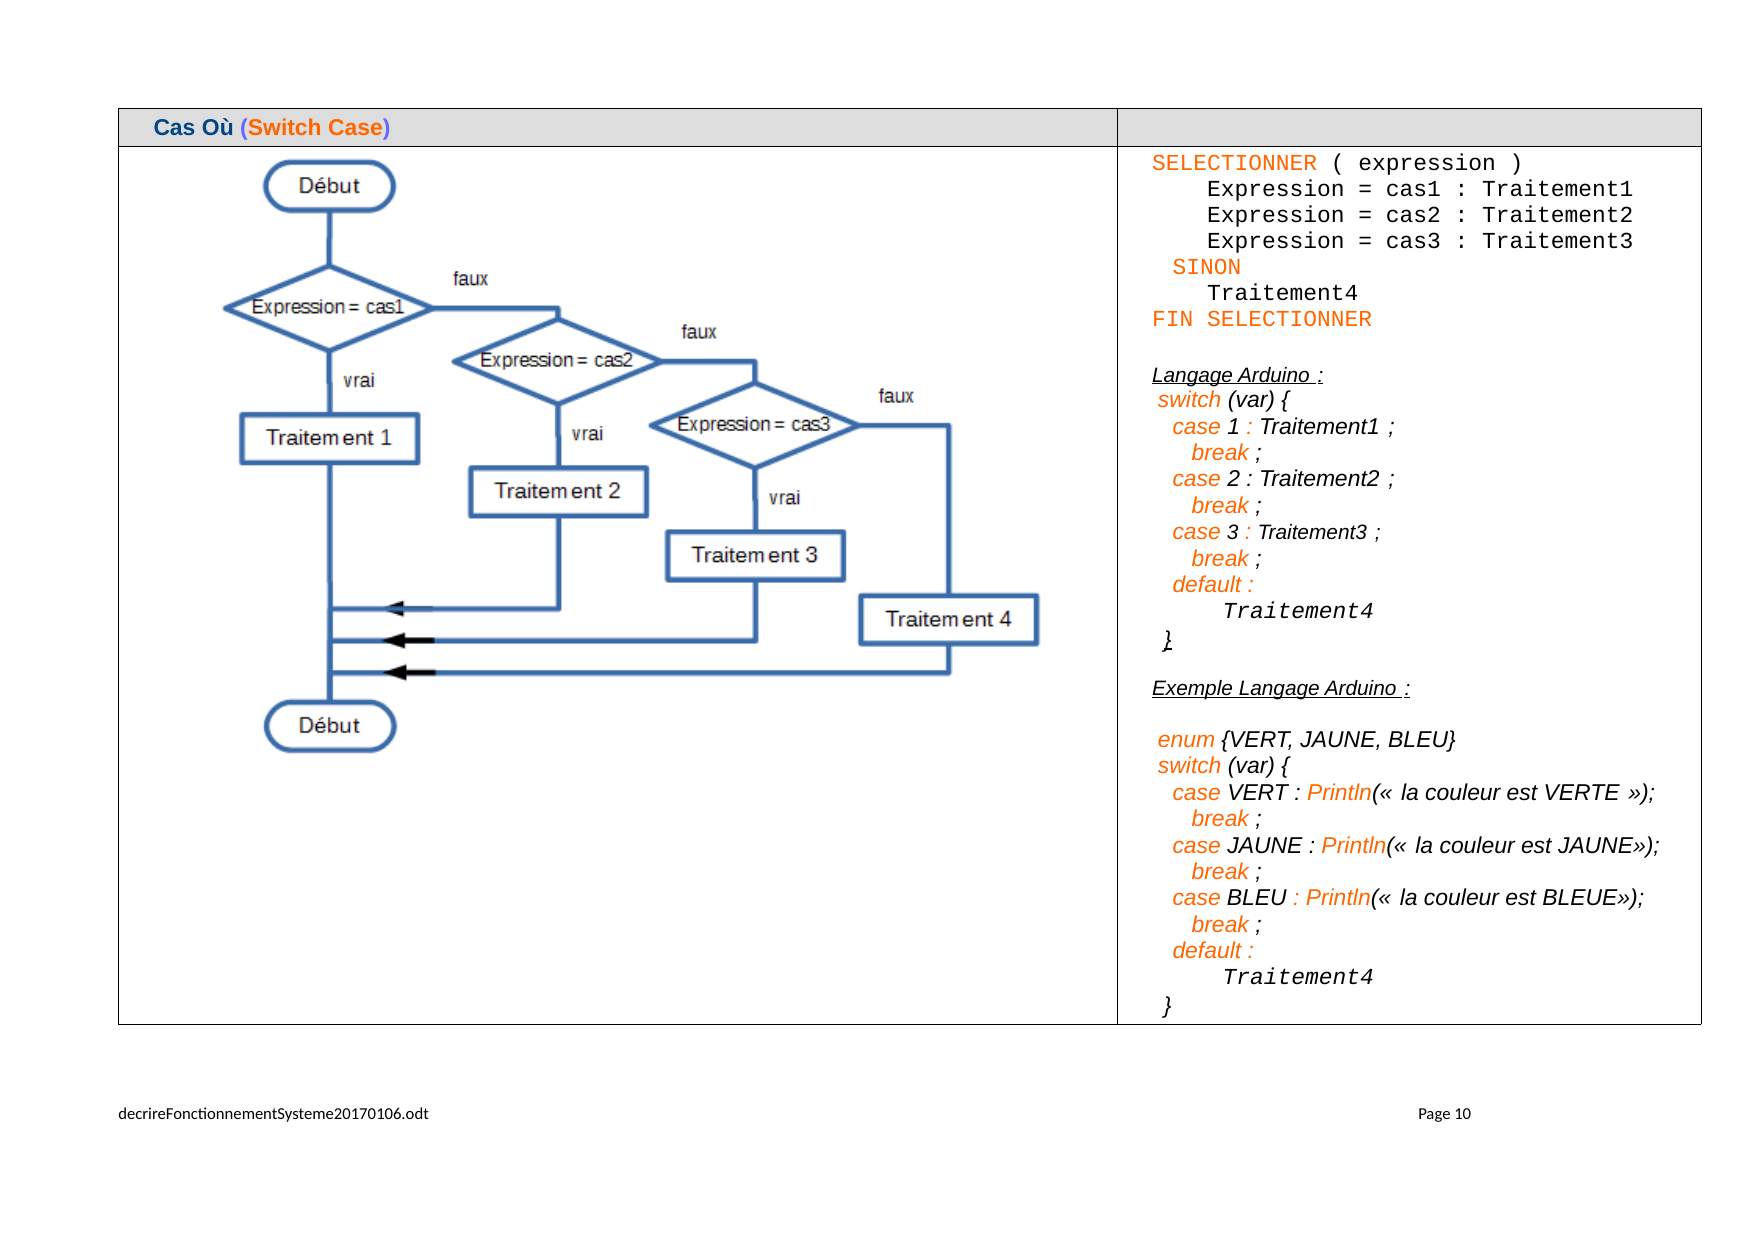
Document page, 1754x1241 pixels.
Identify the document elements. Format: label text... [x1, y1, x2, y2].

table_header [1118, 109, 1701, 146]
table_cell [119, 147, 1117, 1024]
table_cell SELECTIONNER ( expression ) Expression = cas1 : Traitement1 Expression = cas2 : Traitement2 Expression = cas3 : Traitement3 SINON Traitement4 FIN SELECTIONNER Langage Arduino : switch (var) { case 1 : Traitement1 ; break ; case 2 : Traitement2 ; break ; case 3 : Traitement3 ; break ; default : Traitement4 } Exemple Langage Arduino : enum {VERT, JAUNE, BLEU} switch (var) { case VERT : Println(« la couleur est VERTE »); break ; case JAUNE : Println(« la couleur est JAUNE»); break ; case BLEU : Println(« la couleur est BLEUE»); break ; default : Traitement4 } [1118, 147, 1701, 1024]
picture [208, 151, 1056, 780]
table_header Cas Où (Switch Case) [119, 109, 1117, 146]
